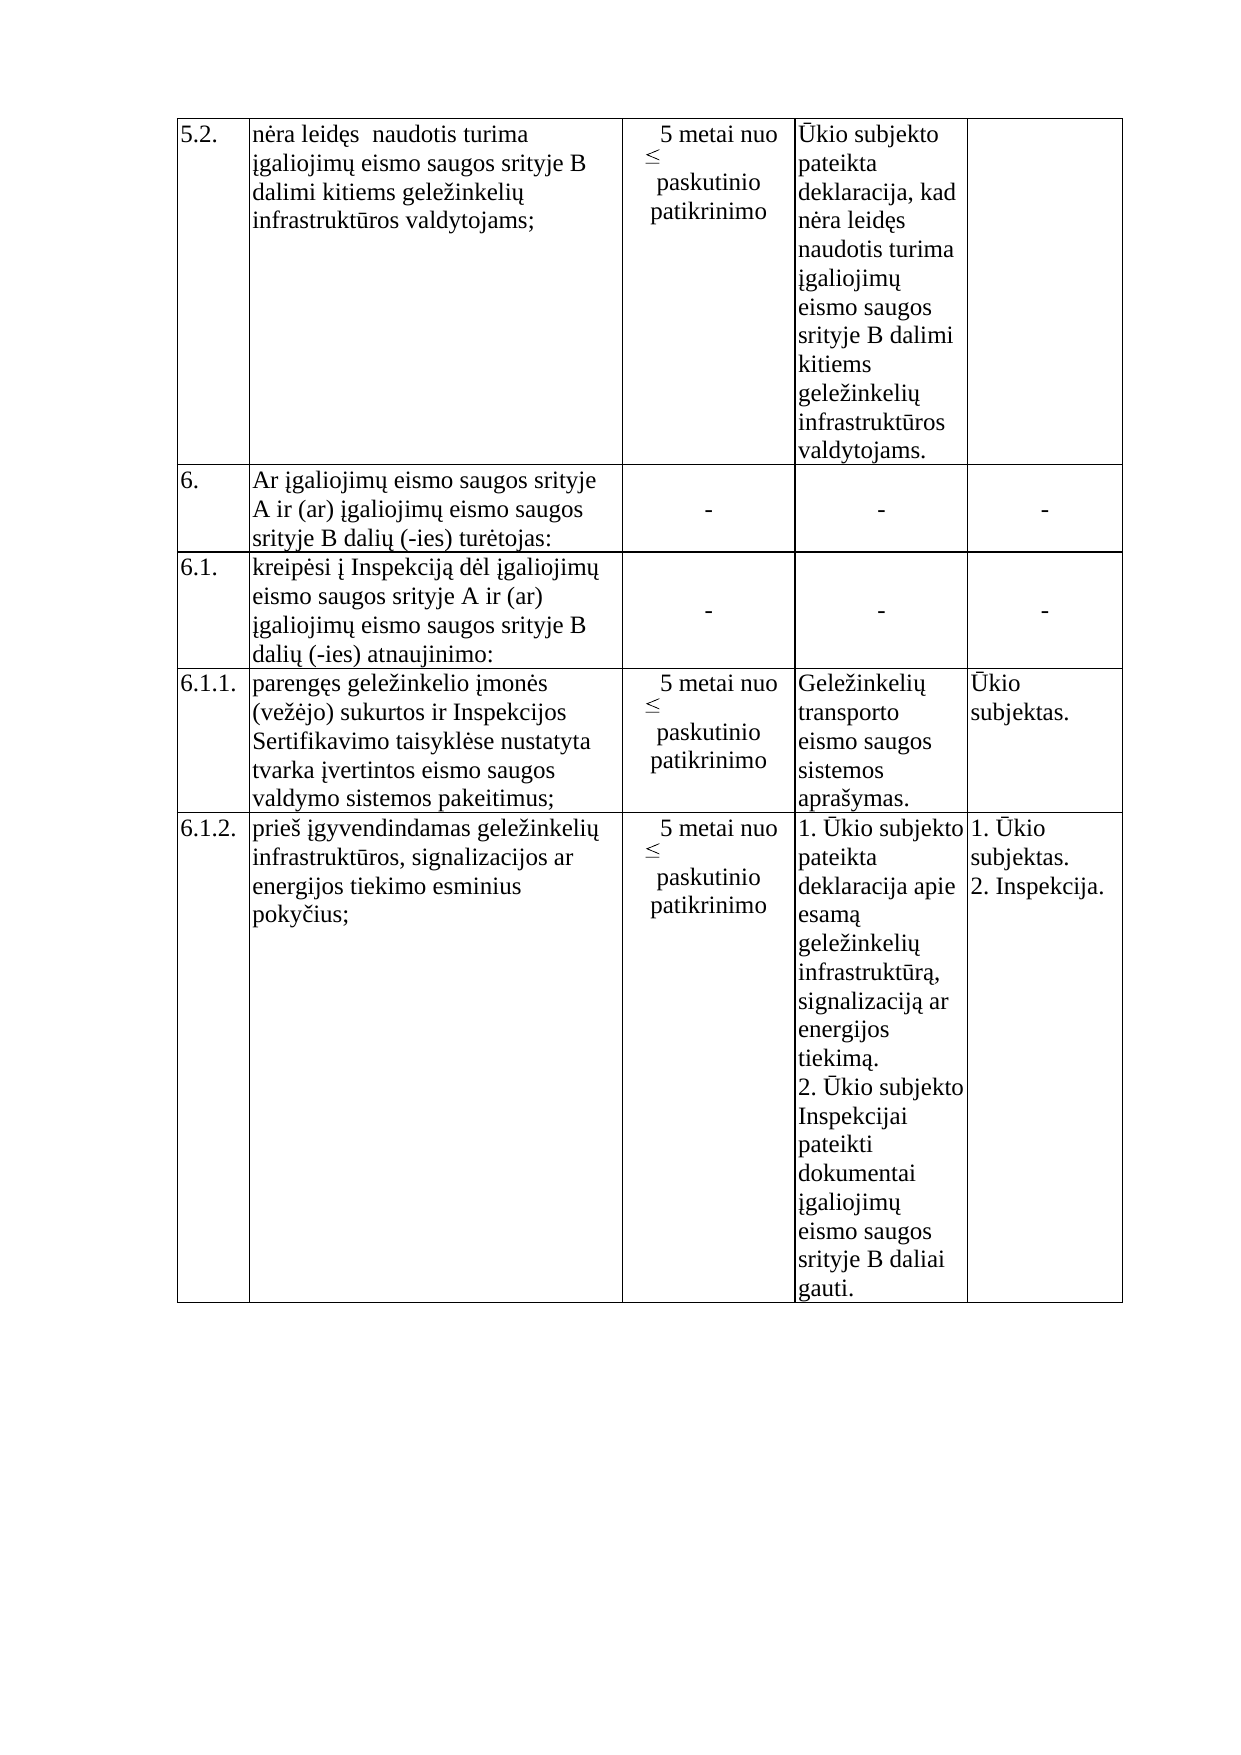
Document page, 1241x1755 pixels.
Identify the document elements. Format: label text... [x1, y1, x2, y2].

table_cell 1. Ūkio subjekto pateikta deklaracija apie esamą geležinkelių infrastruktūrą, signalizaciją ar energijos tiekimą. 2. Ūkio subjekto Inspekcijai pateikti dokumentai įgaliojimų eismo saugos srityje B daliai gauti. [796, 813, 967, 1302]
table_cell 1. Ūkio subjektas. 2. Inspekcija. [968, 813, 1122, 1302]
table_cell nėra leidęs naudotis turima įgaliojimų eismo saugos srityje B dalimi kitiems geležinkelių infrastruktūros valdytojams; [250, 119, 622, 464]
table_cell 6.1.1. [178, 669, 249, 812]
table_cell - [796, 553, 967, 667]
table_cell [968, 119, 1122, 464]
table_cell 5.2. [178, 119, 249, 464]
table_cell kreipėsi į Inspekciją dėl įgaliojimų eismo saugos srityje A ir (ar) įgaliojimų eismo saugos srityje B dalių (-ies) atnaujinimo: [250, 553, 622, 667]
table_cell parengęs geležinkelio įmonės (vežėjo) sukurtos ir Inspekcijos Sertifikavimo taisyklėse nustatyta tvarka įvertintos eismo saugos valdymo sistemos pakeitimus; [250, 669, 622, 812]
table_cell 6.1. [178, 553, 249, 667]
table_cell Geležinkelių transporto eismo saugos sistemos aprašymas. [796, 669, 967, 812]
table_cell 6.1.2. [178, 813, 249, 1302]
table_cell <=5 metai nuo paskutinio patikrinimo [623, 119, 794, 464]
table_cell prieš įgyvendindamas geležinkelių infrastruktūros, signalizacijos ar energijos tiekimo esminius pokyčius; [250, 813, 622, 1302]
table_cell Ūkio subjektas. [968, 669, 1122, 812]
table_cell Ūkio subjekto pateikta deklaracija, kad nėra leidęs naudotis turima įgaliojimų eismo saugos srityje B dalimi kitiems geležinkelių infrastruktūros valdytojams. [796, 119, 967, 464]
table_cell <=5 metai nuo paskutinio patikrinimo [623, 813, 794, 1302]
table_cell Ar įgaliojimų eismo saugos srityje A ir (ar) įgaliojimų eismo saugos srityje B dalių (-ies) turėtojas: [250, 465, 622, 551]
table_cell - [796, 465, 967, 551]
table_cell - [968, 553, 1122, 667]
table_cell 6. [178, 465, 249, 551]
table_cell - [623, 465, 794, 551]
table_cell - [623, 553, 794, 667]
table_cell <=5 metai nuo paskutinio patikrinimo [623, 669, 794, 812]
table_cell - [968, 465, 1122, 551]
